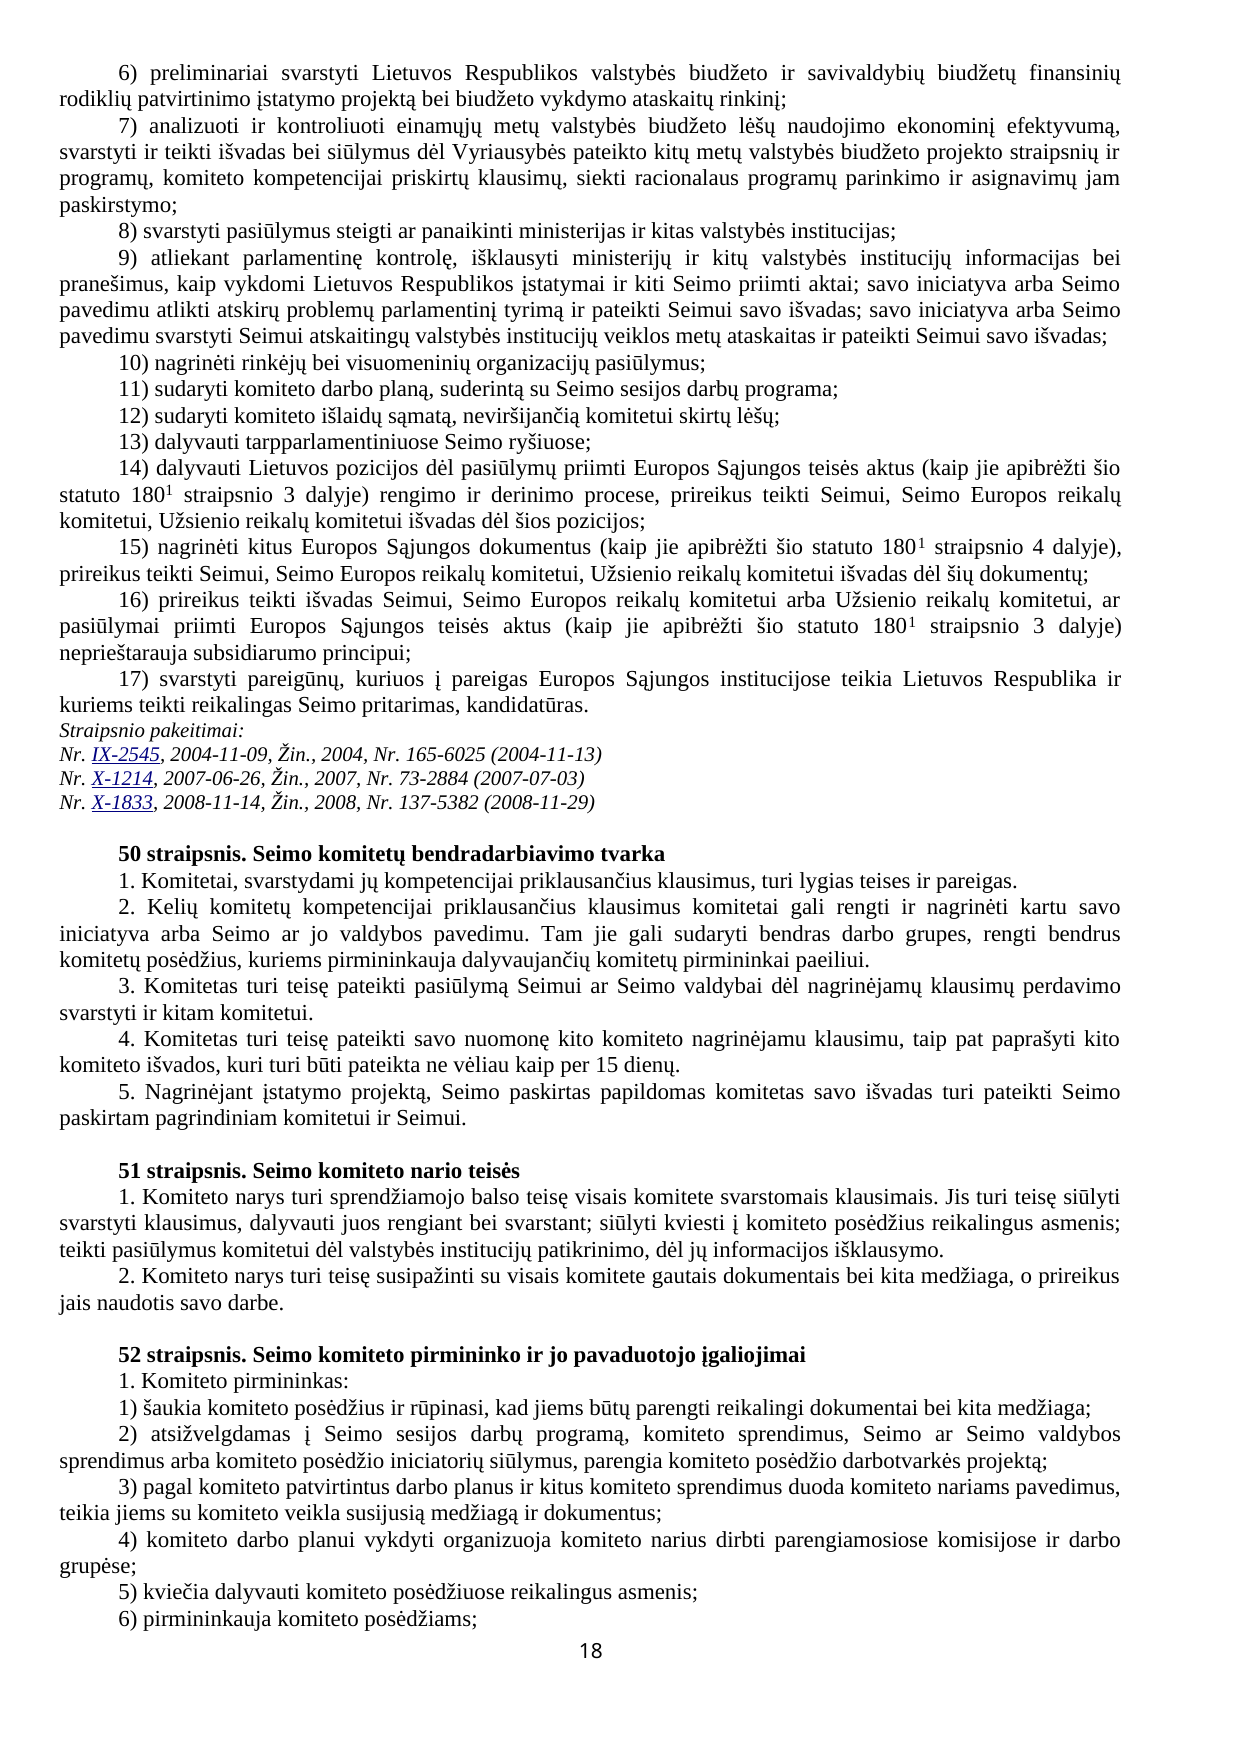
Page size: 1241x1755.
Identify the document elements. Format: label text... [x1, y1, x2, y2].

text 51 straipsnis. Seimo komiteto nario teisės [59, 1157, 1122, 1183]
text 1. Komiteto narys turi sprendžiamojo balso teisę visais komitete svarstomais klausimais. Jis turi teisę siūlyti svarstyti klausimus, dalyvauti juos rengiant bei svarstant; siūlyti kviesti į komiteto posėdžius reikalingus asmenis; teikti pasiūlymus komitetui dėl valstybės institucijų patikrinimo, dėl jų informacijos išklausymo. [59, 1183, 1122, 1262]
text 6) pirmininkauja komiteto posėdžiams; [59, 1605, 1122, 1631]
text 16) prireikus teikti išvadas Seimui, Seimo Europos reikalų komitetui arba Užsienio reikalų komitetui, ar pasiūlymai priimti Europos Sąjungos teisės aktus (kaip jie apibrėžti šio statuto 1801 straipsnio 3 dalyje) neprieštarauja subsidiarumo principui; [59, 586, 1122, 665]
text 14) dalyvauti Lietuvos pozicijos dėl pasiūlymų priimti Europos Sąjungos teisės aktus (kaip jie apibrėžti šio statuto 1801 straipsnio 3 dalyje) rengimo ir derinimo procese, prireikus teikti Seimui, Seimo Europos reikalų komitetui, Užsienio reikalų komitetui išvadas dėl šios pozicijos; [59, 454, 1122, 533]
text 13) dalyvauti tarpparlamentiniuose Seimo ryšiuose; [59, 428, 1122, 454]
text 12) sudaryti komiteto išlaidų sąmatą, neviršijančią komitetui skirtų lėšų; [59, 402, 1122, 428]
text Nr. X-1214, 2007-06-26, Žin., 2007, Nr. 73-2884 (2007-07-03) [59, 766, 1122, 790]
text 1. Komiteto pirmininkas: [59, 1368, 1122, 1394]
text 9) atliekant parlamentinę kontrolę, išklausyti ministerijų ir kitų valstybės institucijų informacijas bei pranešimus, kaip vykdomi Lietuvos Respublikos įstatymai ir kiti Seimo priimti aktai; savo iniciatyva arba Seimo pavedimu atlikti atskirų problemų parlamentinį tyrimą ir pateikti Seimui savo išvadas; savo iniciatyva arba Seimo pavedimu svarstyti Seimui atskaitingų valstybės institucijų veiklos metų ataskaitas ir pateikti Seimui savo išvadas; [59, 243, 1122, 349]
text 50 straipsnis. Seimo komitetų bendradarbiavimo tvarka [59, 841, 1122, 867]
text 7) analizuoti ir kontroliuoti einamųjų metų valstybės biudžeto lėšų naudojimo ekonominį efektyvumą, svarstyti ir teikti išvadas bei siūlymus dėl Vyriausybės pateikto kitų metų valstybės biudžeto projekto straipsnių ir programų, komiteto kompetencijai priskirtų klausimų, siekti racionalaus programų parinkimo ir asignavimų jam paskirstymo; [59, 112, 1122, 217]
text 2. Kelių komitetų kompetencijai priklausančius klausimus komitetai gali rengti ir nagrinėti kartu savo iniciatyva arba Seimo ar jo valdybos pavedimu. Tam jie gali sudaryti bendras darbo grupes, rengti bendrus komitetų posėdžius, kuriems pirmininkauja dalyvaujančių komitetų pirmininkai paeiliui. [59, 893, 1122, 972]
text 15) nagrinėti kitus Europos Sąjungos dokumentus (kaip jie apibrėžti šio statuto 1801 straipsnio 4 dalyje), prireikus teikti Seimui, Seimo Europos reikalų komitetui, Užsienio reikalų komitetui išvadas dėl šių dokumentų; [59, 533, 1122, 586]
text 11) sudaryti komiteto darbo planą, suderintą su Seimo sesijos darbų programa; [59, 375, 1122, 402]
text 3) pagal komiteto patvirtintus darbo planus ir kitus komiteto sprendimus duoda komiteto nariams pavedimus, teikia jiems su komiteto veikla susijusią medžiagą ir dokumentus; [59, 1473, 1122, 1526]
text 52 straipsnis. Seimo komiteto pirmininko ir jo pavaduotojo įgaliojimai [59, 1341, 1122, 1368]
text 1) šaukia komiteto posėdžius ir rūpinasi, kad jiems būtų parengti reikalingi dokumentai bei kita medžiaga; [59, 1394, 1122, 1420]
text 2) atsižvelgdamas į Seimo sesijos darbų programą, komiteto sprendimus, Seimo ar Seimo valdybos sprendimus arba komiteto posėdžio iniciatorių siūlymus, parengia komiteto posėdžio darbotvarkės projektą; [59, 1420, 1122, 1473]
text 4. Komitetas turi teisę pateikti savo nuomonę kito komiteto nagrinėjamu klausimu, taip pat paprašyti kito komiteto išvados, kuri turi būti pateikta ne vėliau kaip per 15 dienų. [59, 1025, 1122, 1078]
text 3. Komitetas turi teisę pateikti pasiūlymą Seimui ar Seimo valdybai dėl nagrinėjamų klausimų perdavimo svarstyti ir kitam komitetui. [59, 972, 1122, 1025]
text 5) kviečia dalyvauti komiteto posėdžiuose reikalingus asmenis; [59, 1578, 1122, 1605]
text 8) svarstyti pasiūlymus steigti ar panaikinti ministerijas ir kitas valstybės institucijas; [59, 217, 1122, 243]
text 5. Nagrinėjant įstatymo projektą, Seimo paskirtas papildomas komitetas savo išvadas turi pateikti Seimo paskirtam pagrindiniam komitetui ir Seimui. [59, 1078, 1122, 1130]
text 10) nagrinėti rinkėjų bei visuomeninių organizacijų pasiūlymus; [59, 349, 1122, 375]
text Nr. X-1833, 2008-11-14, Žin., 2008, Nr. 137-5382 (2008-11-29) [59, 790, 1122, 814]
text 6) preliminariai svarstyti Lietuvos Respublikos valstybės biudžeto ir savivaldybių biudžetų finansinių rodiklių patvirtinimo įstatymo projektą bei biudžeto vykdymo ataskaitų rinkinį; [59, 59, 1122, 112]
text 4) komiteto darbo planui vykdyti organizuoja komiteto narius dirbti parengiamosiose komisijose ir darbo grupėse; [59, 1526, 1122, 1578]
text Nr. IX-2545, 2004-11-09, Žin., 2004, Nr. 165-6025 (2004-11-13) [59, 742, 1122, 766]
text 17) svarstyti pareigūnų, kuriuos į pareigas Europos Sąjungos institucijose teikia Lietuvos Respublika ir kuriems teikti reikalingas Seimo pritarimas, kandidatūras. [59, 665, 1122, 718]
text 2. Komiteto narys turi teisę susipažinti su visais komitete gautais dokumentais bei kita medžiaga, o prireikus jais naudotis savo darbe. [59, 1262, 1122, 1315]
text Straipsnio pakeitimai: [59, 718, 1122, 742]
text 1. Komitetai, svarstydami jų kompetencijai priklausančius klausimus, turi lygias teises ir pareigas. [59, 867, 1122, 893]
